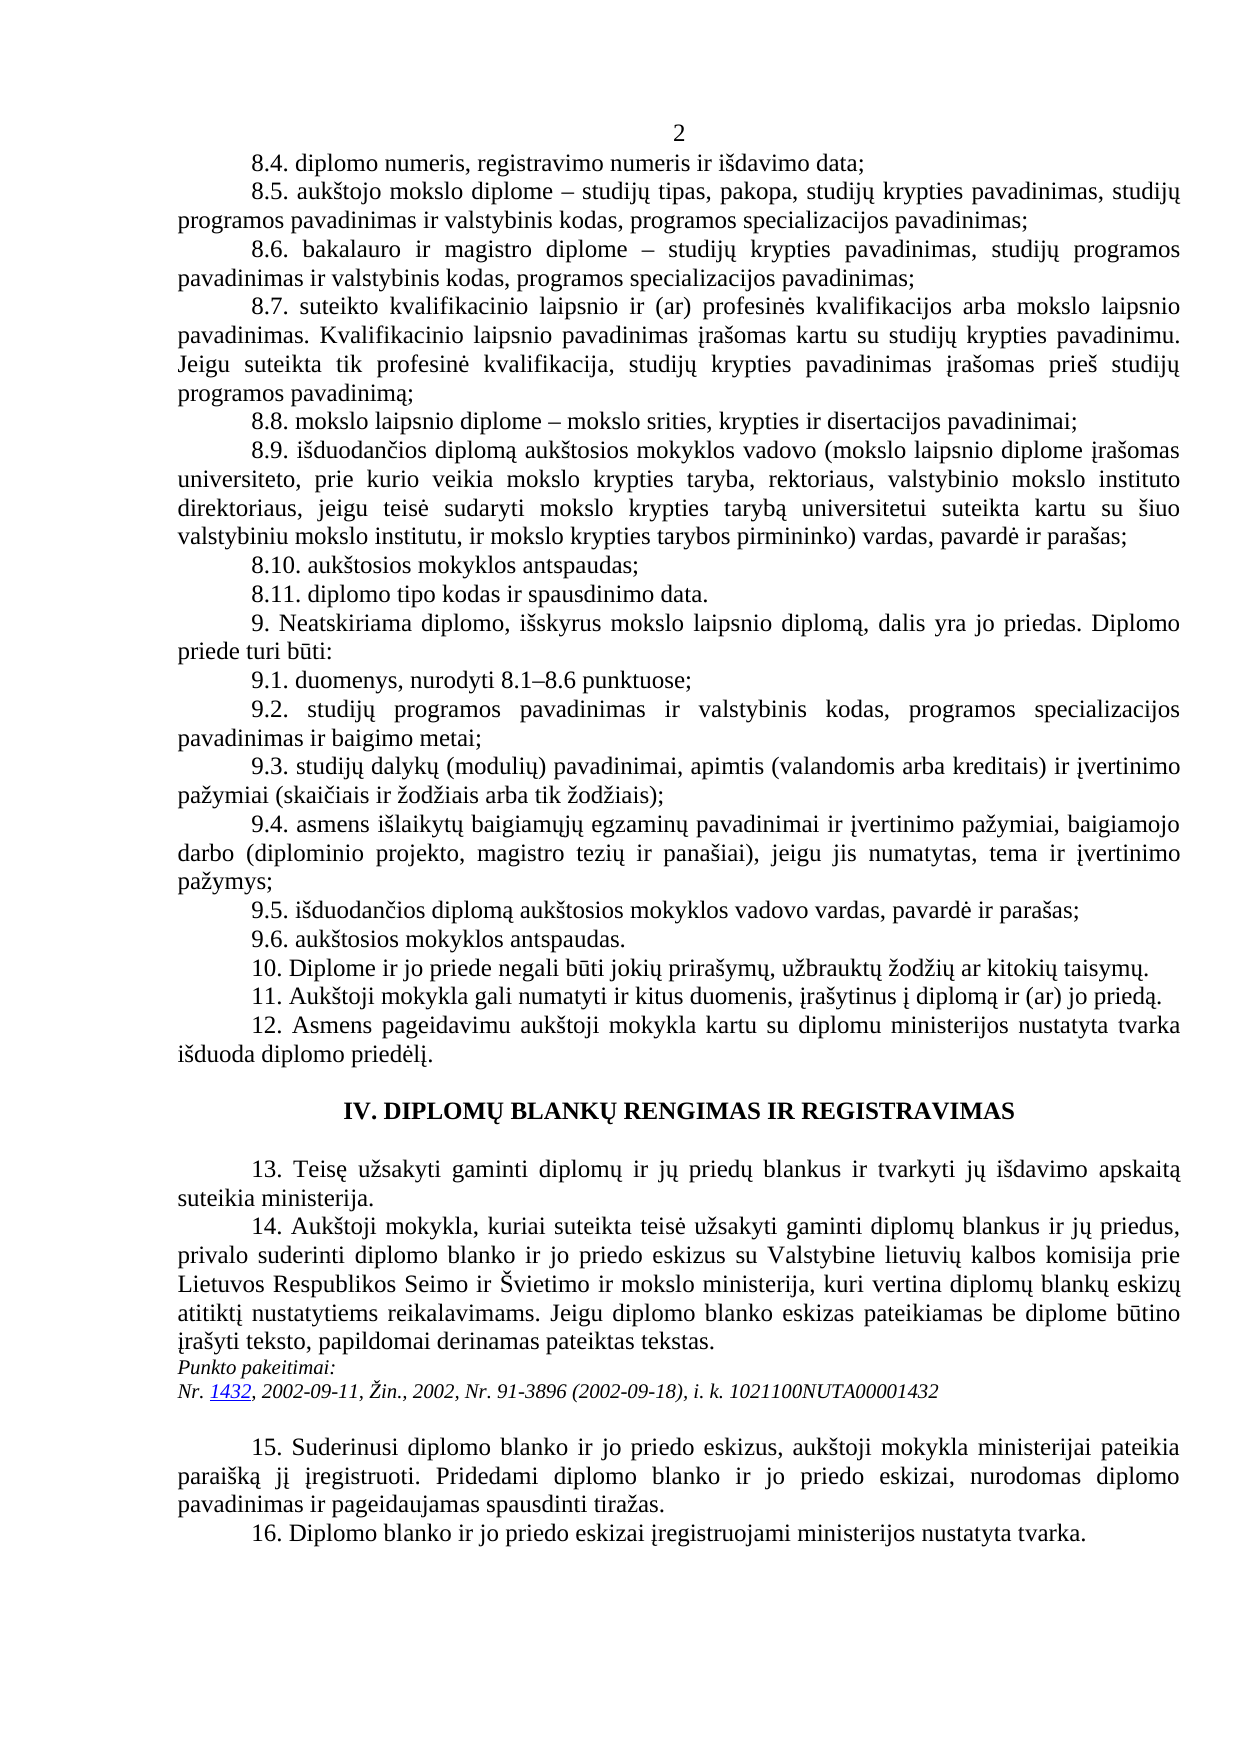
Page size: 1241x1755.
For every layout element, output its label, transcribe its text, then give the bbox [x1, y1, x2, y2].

text 9.3. studijų dalykų (modulių) pavadinimai, apimtis (valandomis arba kreditais) ir įvertinimo pažymiai (skaičiais ir žodžiais arba tik žodžiais); [177, 751, 1181, 809]
text IV. Diplomų blankų RENGIMAS IR REGISTRAVIMAS [177, 1096, 1181, 1125]
text 11. Aukštoji mokykla gali numatyti ir kitus duomenis, įrašytinus į diplomą ir (ar) jo priedą. [177, 981, 1181, 1010]
text 9.1. duomenys, nurodyti 8.1–8.6 punktuose; [177, 665, 1181, 694]
text 8.7. suteikto kvalifikacinio laipsnio ir (ar) profesinės kvalifikacijos arba mokslo laipsnio pavadinimas. Kvalifikacinio laipsnio pavadinimas įrašomas kartu su studijų krypties pavadinimu. Jeigu suteikta tik profesinė kvalifikacija, studijų krypties pavadinimas įrašomas prieš studijų programos pavadinimą; [177, 291, 1181, 406]
text 9. Neatskiriama diplomo, išskyrus mokslo laipsnio diplomą, dalis yra jo priedas. Diplomo priede turi būti: [177, 608, 1181, 665]
text 8.11. diplomo tipo kodas ir spausdinimo data. [177, 579, 1181, 608]
text 14. Aukštoji mokykla, kuriai suteikta teisė užsakyti gaminti diplomų blankus ir jų priedus, privalo suderinti diplomo blanko ir jo priedo eskizus su Valstybine lietuvių kalbos komisija prie Lietuvos Respublikos Seimo ir Švietimo ir mokslo ministerija, kuri vertina diplomų blankų eskizų atitiktį nustatytiems reikalavimams. Jeigu diplomo blanko eskizas pateikiamas be diplome būtino įrašyti teksto, papildomai derinamas pateiktas tekstas. [177, 1211, 1181, 1355]
text 9.2. studijų programos pavadinimas ir valstybinis kodas, programos specializacijos pavadinimas ir baigimo metai; [177, 694, 1181, 751]
text 9.6. aukštosios mokyklos antspaudas. [177, 924, 1181, 953]
text 8.9. išduodančios diplomą aukštosios mokyklos vadovo (mokslo laipsnio diplome įrašomas universiteto, prie kurio veikia mokslo krypties taryba, rektoriaus, valstybinio mokslo instituto direktoriaus, jeigu teisė sudaryti mokslo krypties tarybą universitetui suteikta kartu su šiuo valstybiniu mokslo institutu, ir mokslo krypties tarybos pirmininko) vardas, pavardė ir parašas; [177, 435, 1181, 550]
text 8.5. aukštojo mokslo diplome – studijų tipas, pakopa, studijų krypties pavadinimas, studijų programos pavadinimas ir valstybinis kodas, programos specializacijos pavadinimas; [177, 176, 1181, 234]
text Punkto pakeitimai: [177, 1355, 1181, 1379]
text 12. Asmens pageidavimu aukštoji mokykla kartu su diplomu ministerijos nustatyta tvarka išduoda diplomo priedėlį. [177, 1010, 1181, 1068]
text Nr. 1432, 2002-09-11, Žin., 2002, Nr. 91-3896 (2002-09-18), i. k. 1021100NUTA00001432 [177, 1379, 1181, 1403]
text 8.8. mokslo laipsnio diplome – mokslo srities, krypties ir disertacijos pavadinimai; [177, 406, 1181, 435]
text 10. Diplome ir jo priede negali būti jokių prirašymų, užbrauktų žodžių ar kitokių taisymų. [177, 953, 1181, 981]
text 8.4. diplomo numeris, registravimo numeris ir išdavimo data; [177, 148, 1181, 176]
text 15. Suderinusi diplomo blanko ir jo priedo eskizus, aukštoji mokykla ministerijai pateikia paraišką jį įregistruoti. Pridedami diplomo blanko ir jo priedo eskizai, nurodomas diplomo pavadinimas ir pageidaujamas spausdinti tiražas. [177, 1432, 1181, 1518]
text 8.10. aukštosios mokyklos antspaudas; [177, 550, 1181, 579]
text 8.6. bakalauro ir magistro diplome – studijų krypties pavadinimas, studijų programos pavadinimas ir valstybinis kodas, programos specializacijos pavadinimas; [177, 234, 1181, 291]
text 9.4. asmens išlaikytų baigiamųjų egzaminų pavadinimai ir įvertinimo pažymiai, baigiamojo darbo (diplominio projekto, magistro tezių ir panašiai), jeigu jis numatytas, tema ir įvertinimo pažymys; [177, 809, 1181, 895]
text 9.5. išduodančios diplomą aukštosios mokyklos vadovo vardas, pavardė ir parašas; [177, 895, 1181, 924]
text 16. Diplomo blanko ir jo priedo eskizai įregistruojami ministerijos nustatyta tvarka. [177, 1518, 1181, 1547]
text 13. Teisę užsakyti gaminti diplomų ir jų priedų blankus ir tvarkyti jų išdavimo apskaitą suteikia ministerija. [177, 1154, 1181, 1211]
